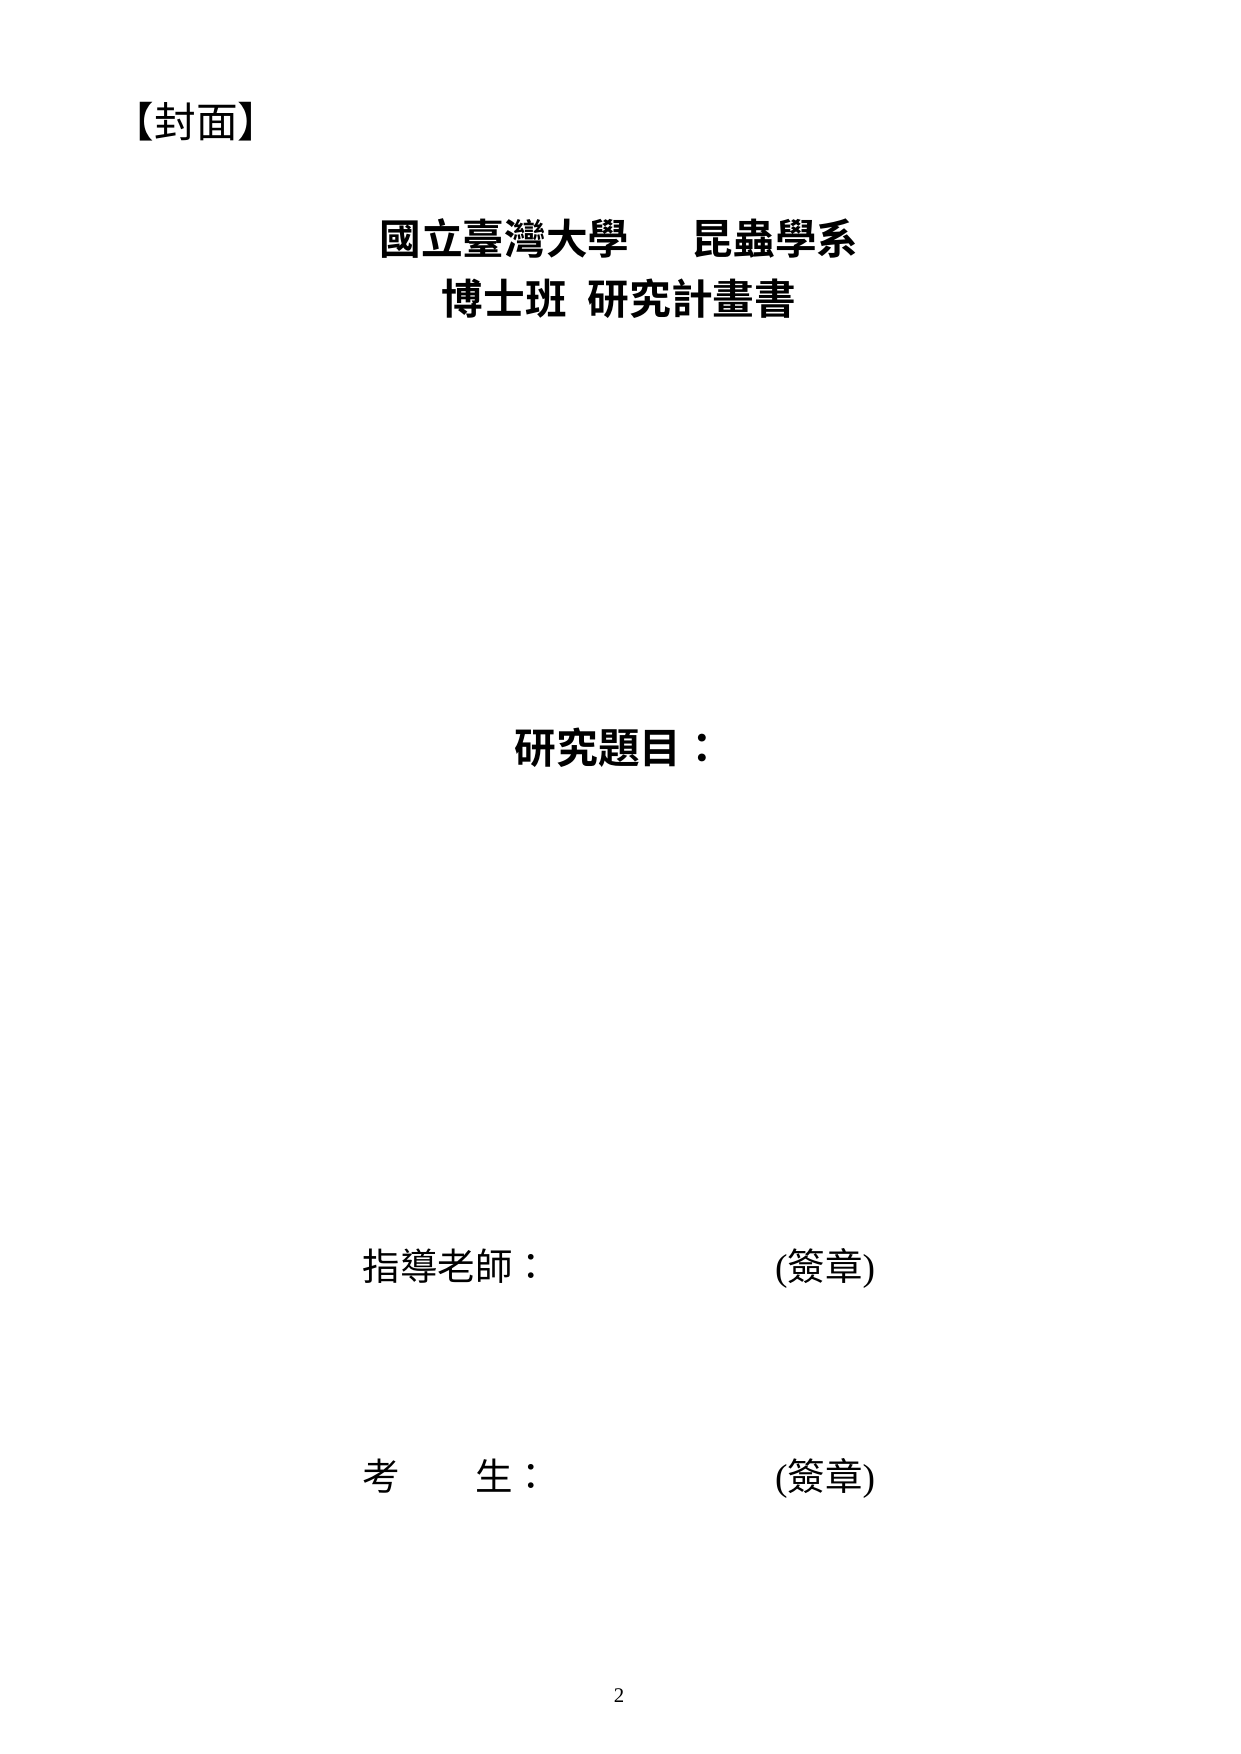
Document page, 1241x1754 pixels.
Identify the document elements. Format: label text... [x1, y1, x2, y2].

text 指導老師： (簽章) [112, 1236, 1125, 1291]
text 考 生： (簽章) [112, 1447, 1125, 1501]
text 研究題目： [112, 715, 1125, 776]
text 國立臺灣大學 昆蟲學系 [112, 206, 1125, 266]
text 博士班 研究計畫書 [112, 266, 1125, 326]
text 【封面】 [112, 89, 1125, 149]
